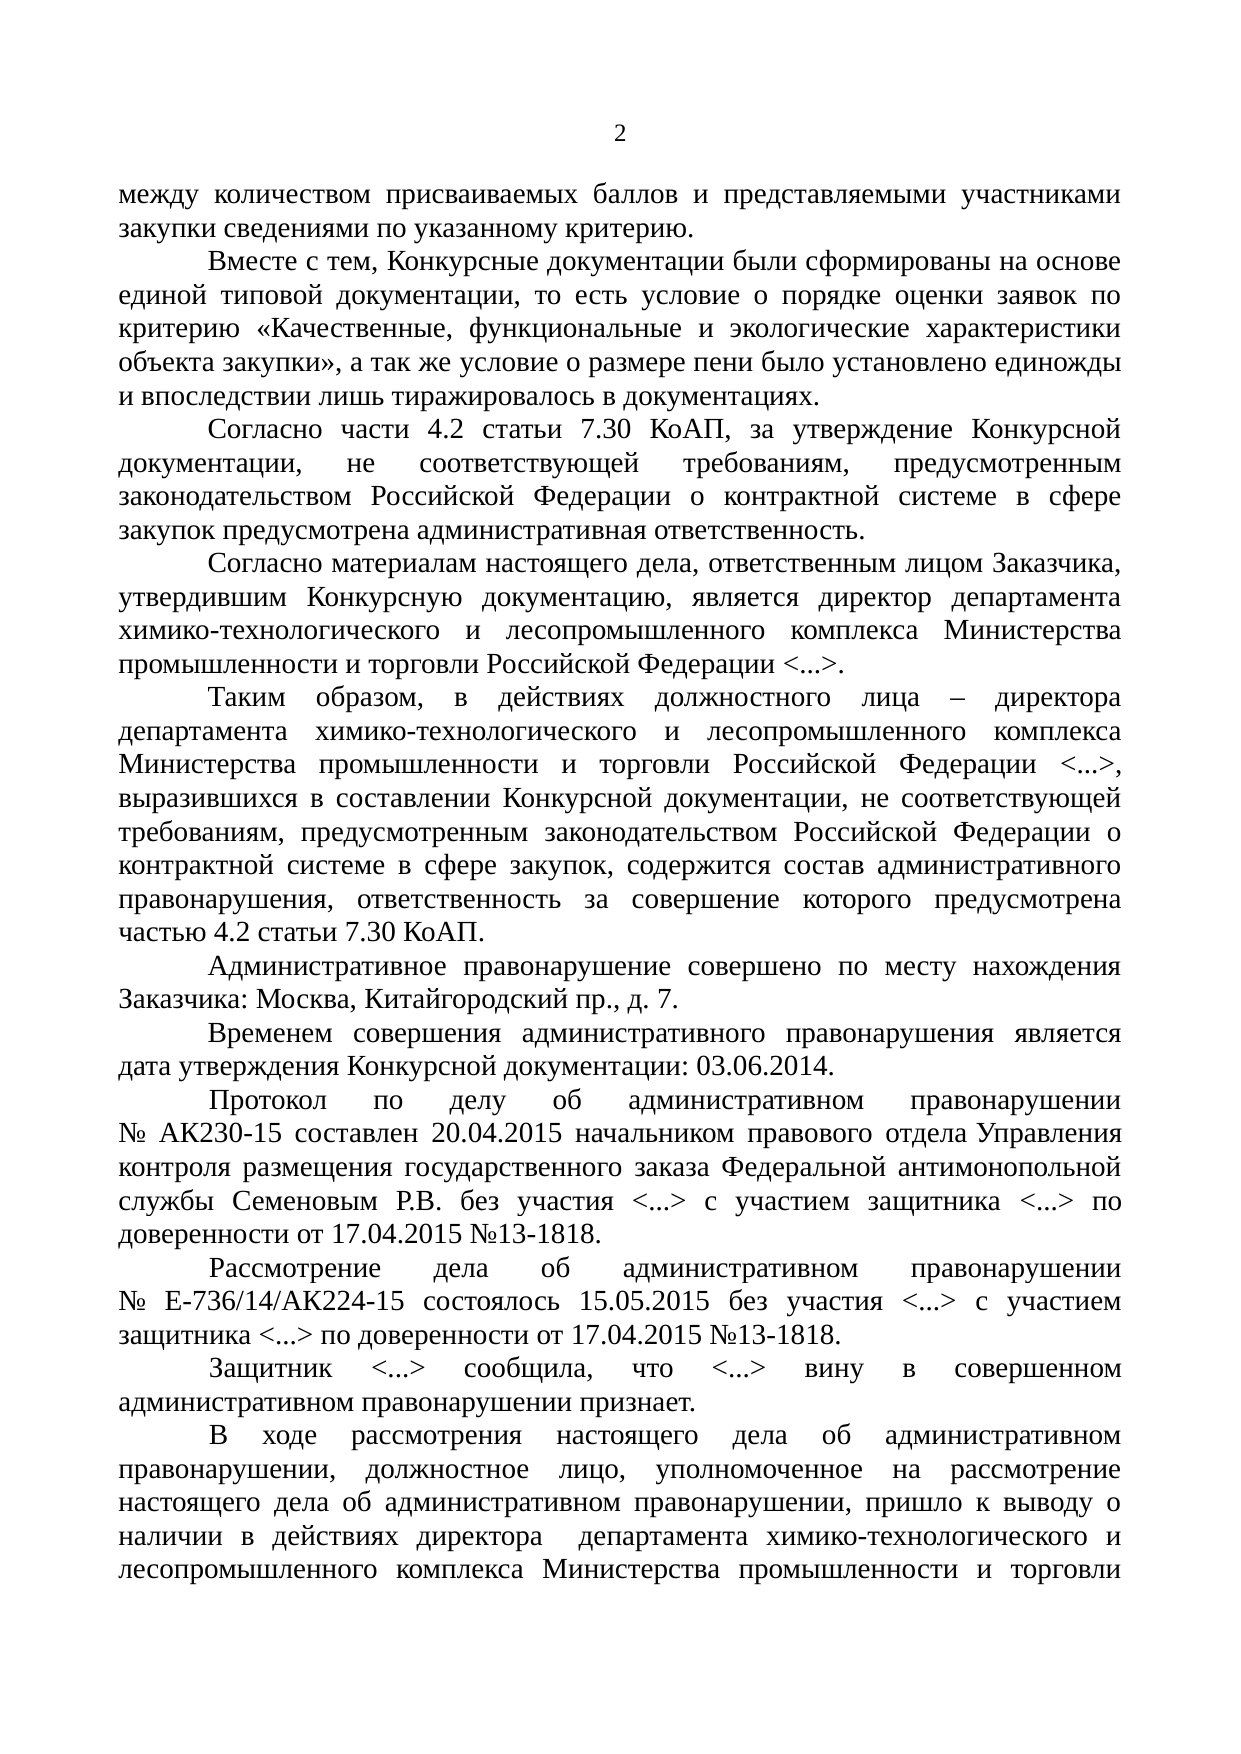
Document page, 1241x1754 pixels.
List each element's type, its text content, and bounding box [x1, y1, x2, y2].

text Вместе с тем, Конкурсные документации были сформированы на основе единой типовой документации, то есть условие о порядке оценки заявок по критерию «Качественные, функциональные и экологические характеристики объекта закупки», а так же условие о размере пени было установлено единожды и впоследствии лишь тиражировалось в документациях. [118, 243, 1122, 411]
text Таким образом, в действиях должностного лица – директора департамента химико-технологического и лесопромышленного комплекса Министерства промышленности и торговли Российской Федерации <...>, выразившихся в составлении Конкурсной документации, не соответствующей требованиям, предусмотренным законодательством Российской Федерации о контрактной системе в сфере закупок, содержится состав административного правонарушения, ответственность за совершение которого предусмотрена частью 4.2 статьи 7.30 КоАП. [118, 679, 1122, 948]
text между количеством присваиваемых баллов и представляемыми участниками закупки сведениями по указанному критерию. [118, 176, 1122, 243]
text Рассмотрение дела об административном правонарушении № Е-736/14/АК224-15 состоялось 15.05.2015 без участия <...> с участием защитника <...> по доверенности от 17.04.2015 №13-1818. [118, 1250, 1122, 1350]
text Протокол по делу об административном правонарушении № АК230-15 составлен 20.04.2015 начальником правового отдела Управления контроля размещения государственного заказа Федеральной антимонопольной службы Семеновым Р.В. без участия <...> с участием защитника <...> по доверенности от 17.04.2015 №13-1818. [118, 1082, 1122, 1250]
text Согласно материалам настоящего дела, ответственным лицом Заказчика, утвердившим Конкурсную документацию, является директор департамента химико-технологического и лесопромышленного комплекса Министерства промышленности и торговли Российской Федерации <...>. [118, 545, 1122, 679]
text Согласно части 4.2 статьи 7.30 КоАП, за утверждение Конкурсной документации, не соответствующей требованиям, предусмотренным законодательством Российской Федерации о контрактной системе в сфере закупок предусмотрена административная ответственность. [118, 411, 1122, 545]
text Временем совершения административного правонарушения является дата утверждения Конкурсной документации: 03.06.2014. [118, 1015, 1122, 1082]
text В ходе рассмотрения настоящего дела об административном правонарушении, должностное лицо, уполномоченное на рассмотрение настоящего дела об административном правонарушении, пришло к выводу о наличии в действиях директора департамента химико-технологического и лесопромышленного комплекса Министерства промышленности и торговли [118, 1417, 1122, 1585]
text Защитник <...> сообщила, что <...> вину в совершенном административном правонарушении признает. [118, 1350, 1122, 1417]
text Административное правонарушение совершено по месту нахождения Заказчика: Москва, Китайгородский пр., д. 7. [118, 948, 1122, 1015]
